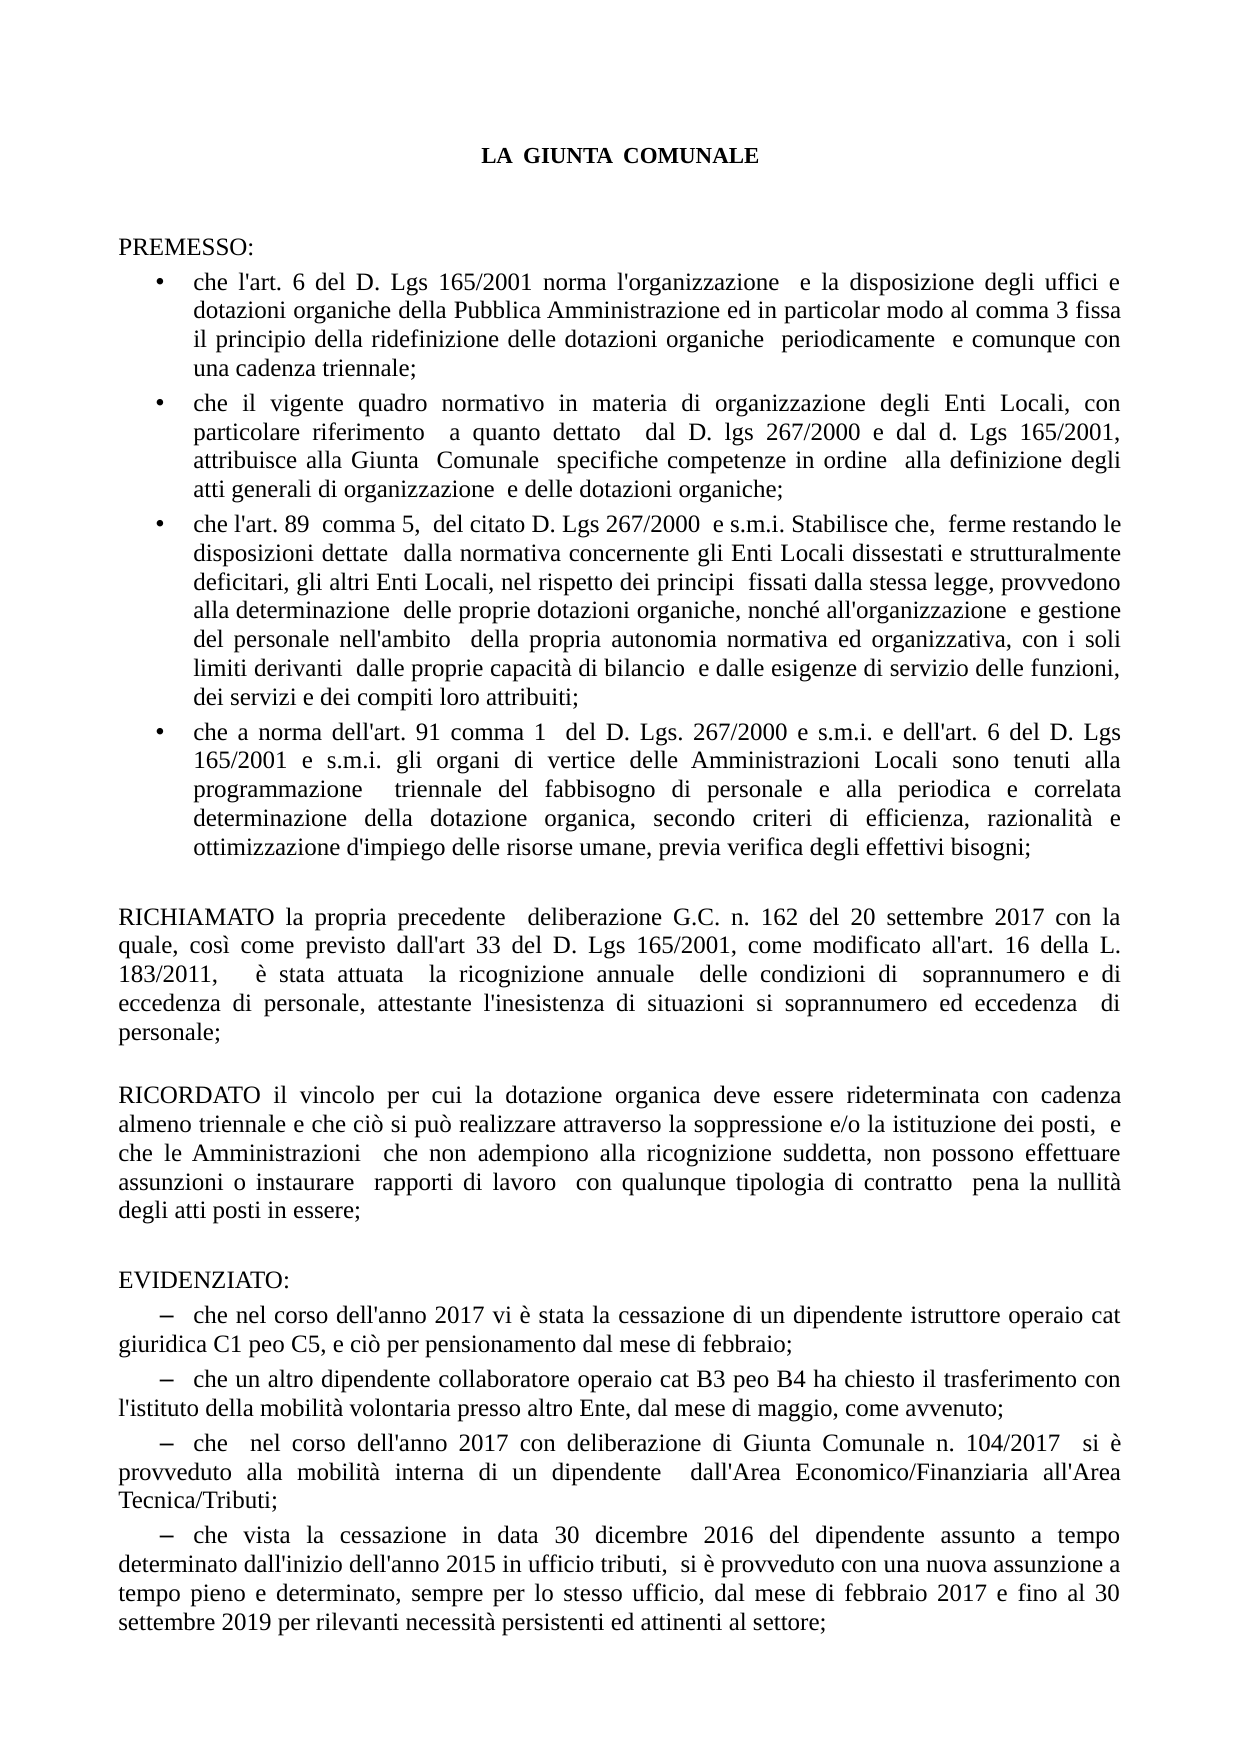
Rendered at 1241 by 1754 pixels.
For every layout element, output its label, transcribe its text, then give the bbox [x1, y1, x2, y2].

list che a norma dell'art. 91 comma 1 del D. Lgs. 267/2000 e s.m.i. e dell'art. 6 del D. Lgs 165/2001 e s.m.i. gli organi di vertice delle Amministrazioni Locali sono tenuti alla programmazione triennale del fabbisogno di personale e alla periodica e correlata determinazione della dotazione organica, secondo criteri di efficienza, razionalità e ottimizzazione d'impiego delle risorse umane, previa verifica degli effettivi bisogni; [156, 717, 1122, 861]
text RICORDATO il vincolo per cui la dotazione organica deve essere rideterminata con cadenza almeno triennale e che ciò si può realizzare attraverso la soppressione e/o la istituzione dei posti, e che le Amministrazioni che non adempiono alla ricognizione suddetta, non possono effettuare assunzioni o instaurare rapporti di lavoro con qualunque tipologia di contratto pena la nullità degli atti posti in essere; [118, 1081, 1122, 1224]
list che un altro dipendente collaboratore operaio cat B3 peo B4 ha chiesto il trasferimento con l'istituto della mobilità volontaria presso altro Ente, dal mese di maggio, come avvenuto; [118, 1364, 1122, 1422]
text EVIDENZIATO: [118, 1266, 1122, 1294]
text PREMESSO: [118, 232, 1122, 261]
text RICHIAMATO la propria precedente deliberazione G.C. n. 162 del 20 settembre 2017 con la quale, così come previsto dall'art 33 del D. Lgs 165/2001, come modificato all'art. 16 della L. 183/2011, è stata attuata la ricognizione annuale delle condizioni di soprannumero e di eccedenza di personale, attestante l'inesistenza di situazioni si soprannumero ed eccedenza di personale; [118, 902, 1122, 1046]
subtitle LA GIUNTA COMUNALE [118, 143, 1122, 168]
list che nel corso dell'anno 2017 vi è stata la cessazione di un dipendente istruttore operaio cat giuridica C1 peo C5, e ciò per pensionamento dal mese di febbraio; [118, 1301, 1122, 1358]
list che nel corso dell'anno 2017 con deliberazione di Giunta Comunale n. 104/2017 si è provveduto alla mobilità interna di un dipendente dall'Area Economico/Finanziaria all'Area Tecnica/Tributi; [118, 1428, 1122, 1514]
list che l'art. 6 del D. Lgs 165/2001 norma l'organizzazione e la disposizione degli uffici e dotazioni organiche della Pubblica Amministrazione ed in particolar modo al comma 3 fissa il principio della ridefinizione delle dotazioni organiche periodicamente e comunque con una cadenza triennale; [156, 267, 1122, 382]
list che il vigente quadro normativo in materia di organizzazione degli Enti Locali, con particolare riferimento a quanto dettato dal D. lgs 267/2000 e dal d. Lgs 165/2001, attribuisce alla Giunta Comunale specifiche competenze in ordine alla definizione degli atti generali di organizzazione e delle dotazioni organiche; [156, 388, 1122, 503]
list che l'art. 89 comma 5, del citato D. Lgs 267/2000 e s.m.i. Stabilisce che, ferme restando le disposizioni dettate dalla normativa concernente gli Enti Locali dissestati e strutturalmente deficitari, gli altri Enti Locali, nel rispetto dei principi fissati dalla stessa legge, provvedono alla determinazione delle proprie dotazioni organiche, nonché all'organizzazione e gestione del personale nell'ambito della propria autonomia normativa ed organizzativa, con i soli limiti derivanti dalle proprie capacità di bilancio e dalle esigenze di servizio delle funzioni, dei servizi e dei compiti loro attribuiti; [156, 509, 1122, 711]
list che vista la cessazione in data 30 dicembre 2016 del dipendente assunto a tempo determinato dall'inizio dell'anno 2015 in ufficio tributi, si è provveduto con una nuova assunzione a tempo pieno e determinato, sempre per lo stesso ufficio, dal mese di febbraio 2017 e fino al 30 settembre 2019 per rilevanti necessità persistenti ed attinenti al settore; [118, 1521, 1122, 1636]
